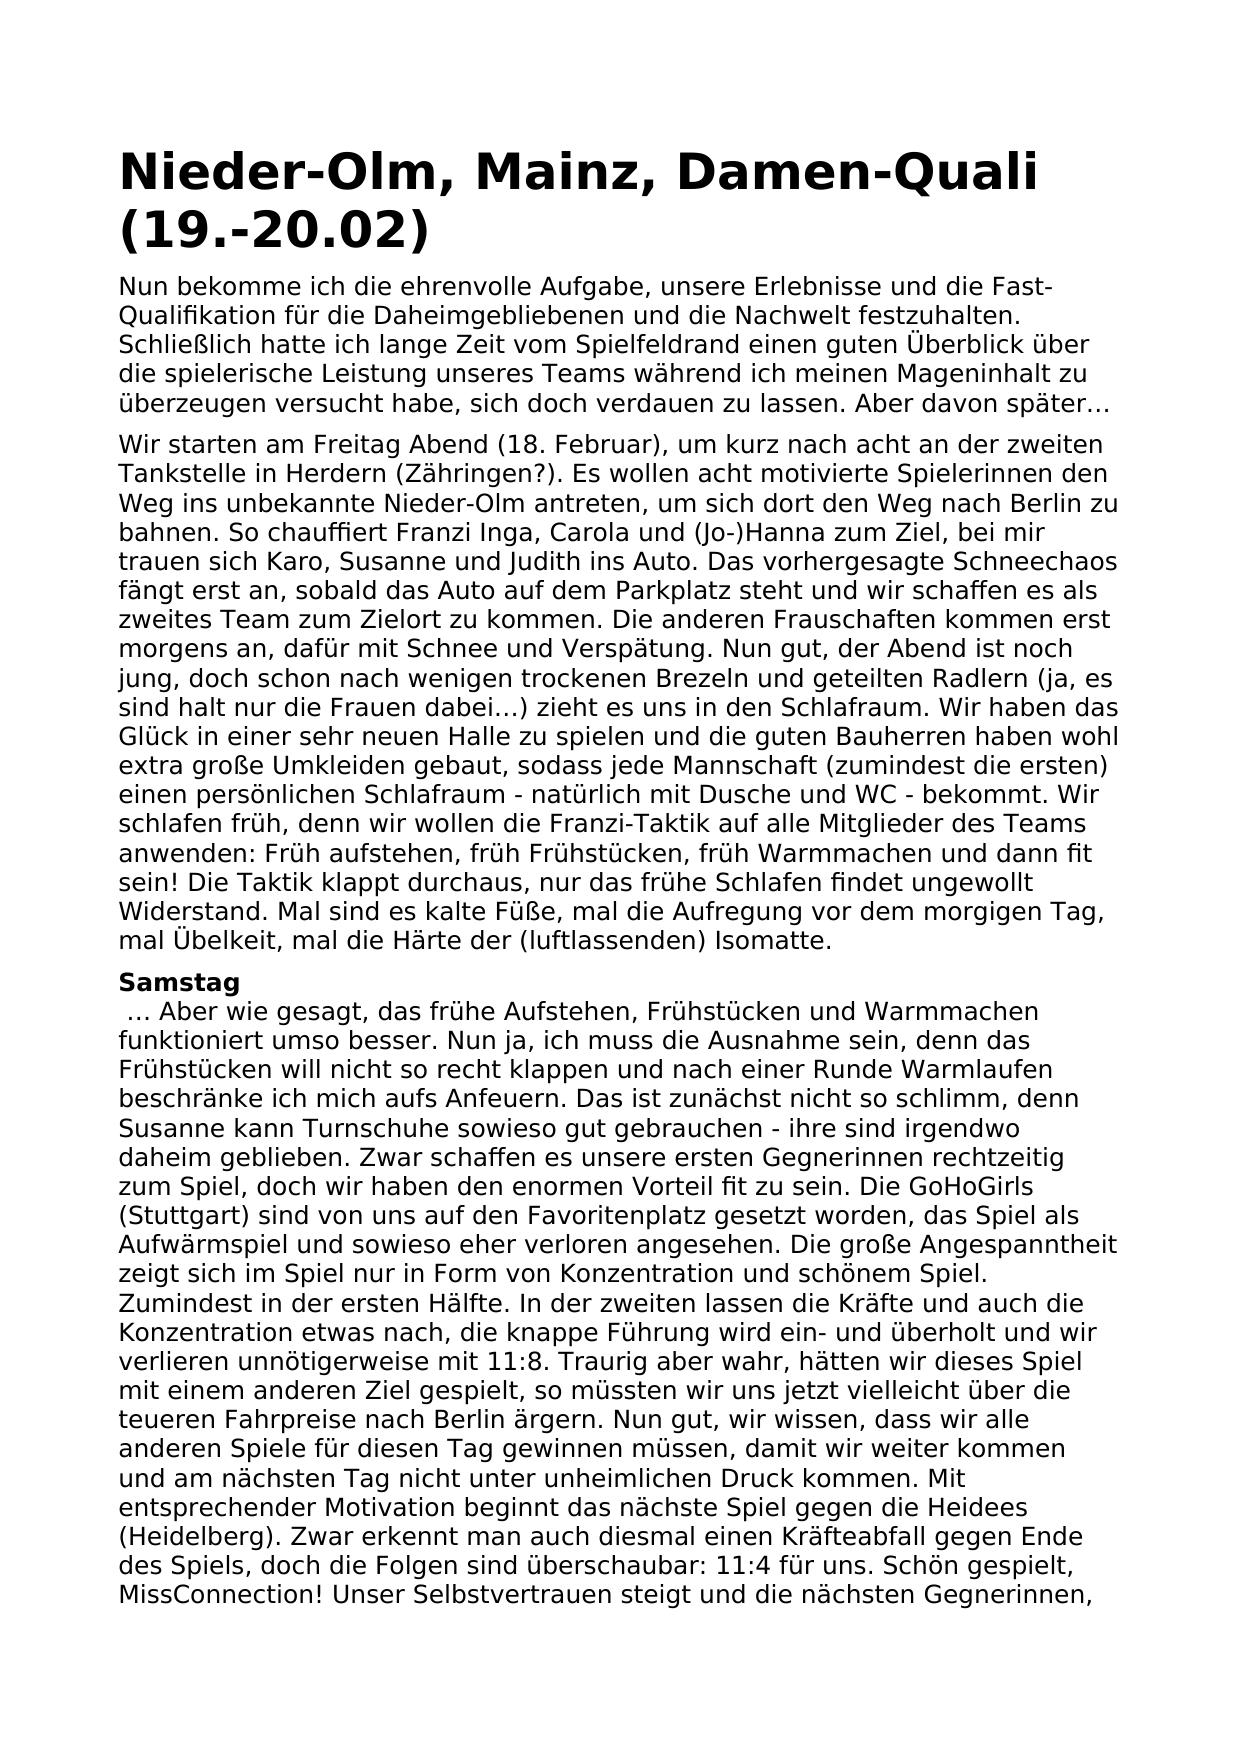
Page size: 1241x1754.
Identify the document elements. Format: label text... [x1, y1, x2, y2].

subtitle Nieder-Olm, Mainz, Damen-Quali (19.-20.02) [118, 143, 1122, 259]
text Wir starten am Freitag Abend (18. Februar), um kurz nach acht an der zweiten Tankstelle in Herdern (Zähringen?). Es wollen acht motivierte Spielerinnen den Weg ins unbekannte Nieder-Olm antreten, um sich dort den Weg nach Berlin zu bahnen. So chauffiert Franzi Inga, Carola und (Jo-)Hanna zum Ziel, bei mir trauen sich Karo, Susanne und Judith ins Auto. Das vorhergesagte Schneechaos fängt erst an, sobald das Auto auf dem Parkplatz steht und wir schaffen es als zweites Team zum Zielort zu kommen. Die anderen Frauschaften kommen erst morgens an, dafür mit Schnee und Verspätung. Nun gut, der Abend ist noch jung, doch schon nach wenigen trockenen Brezeln und geteilten Radlern (ja, es sind halt nur die Frauen dabei…) zieht es uns in den Schlafraum. Wir haben das Glück in einer sehr neuen Halle zu spielen und die guten Bauherren haben wohl extra große Umkleiden gebaut, sodass jede Mannschaft (zumindest die ersten) einen persönlichen Schlafraum - natürlich mit Dusche und WC - bekommt. Wir schlafen früh, denn wir wollen die Franzi-Taktik auf alle Mitglieder des Teams anwenden: Früh aufstehen, früh Frühstücken, früh Warmmachen und dann fit sein! Die Taktik klappt durchaus, nur das frühe Schlafen findet ungewollt Widerstand. Mal sind es kalte Füße, mal die Aufregung vor dem morgigen Tag, mal Übelkeit, mal die Härte der (luftlassenden) Isomatte. [118, 430, 1122, 955]
text Samstag … Aber wie gesagt, das frühe Aufstehen, Frühstücken und Warmmachen funktioniert umso besser. Nun ja, ich muss die Ausnahme sein, denn das Frühstücken will nicht so recht klappen und nach einer Runde Warmlaufen beschränke ich mich aufs Anfeuern. Das ist zunächst nicht so schlimm, denn Susanne kann Turnschuhe sowieso gut gebrauchen - ihre sind irgendwo daheim geblieben. Zwar schaffen es unsere ersten Gegnerinnen rechtzeitig zum Spiel, doch wir haben den enormen Vorteil fit zu sein. Die GoHoGirls (Stuttgart) sind von uns auf den Favoritenplatz gesetzt worden, das Spiel als Aufwärmspiel und sowieso eher verloren angesehen. Die große Angespanntheit zeigt sich im Spiel nur in Form von Konzentration und schönem Spiel. Zumindest in der ersten Hälfte. In der zweiten lassen die Kräfte und auch die Konzentration etwas nach, die knappe Führung wird ein- und überholt und wir verlieren unnötigerweise mit 11:8. Traurig aber wahr, hätten wir dieses Spiel mit einem anderen Ziel gespielt, so müssten wir uns jetzt vielleicht über die teueren Fahrpreise nach Berlin ärgern. Nun gut, wir wissen, dass wir alle anderen Spiele für diesen Tag gewinnen müssen, damit wir weiter kommen und am nächsten Tag nicht unter unheimlichen Druck kommen. Mit entsprechender Motivation beginnt das nächste Spiel gegen die Heidees (Heidelberg). Zwar erkennt man auch diesmal einen Kräfteabfall gegen Ende des Spiels, doch die Folgen sind überschaubar: 11:4 für uns. Schön gespielt, MissConnection! Unser Selbstvertrauen steigt und die nächsten Gegnerinnen, [118, 968, 1122, 1609]
text Nun bekomme ich die ehrenvolle Aufgabe, unsere Erlebnisse und die Fast-Qualifikation für die Daheimgebliebenen und die Nachwelt festzuhalten. Schließlich hatte ich lange Zeit vom Spielfeldrand einen guten Überblick über die spielerische Leistung unseres Teams während ich meinen Mageninhalt zu überzeugen versucht habe, sich doch verdauen zu lassen. Aber davon später… [118, 272, 1122, 418]
